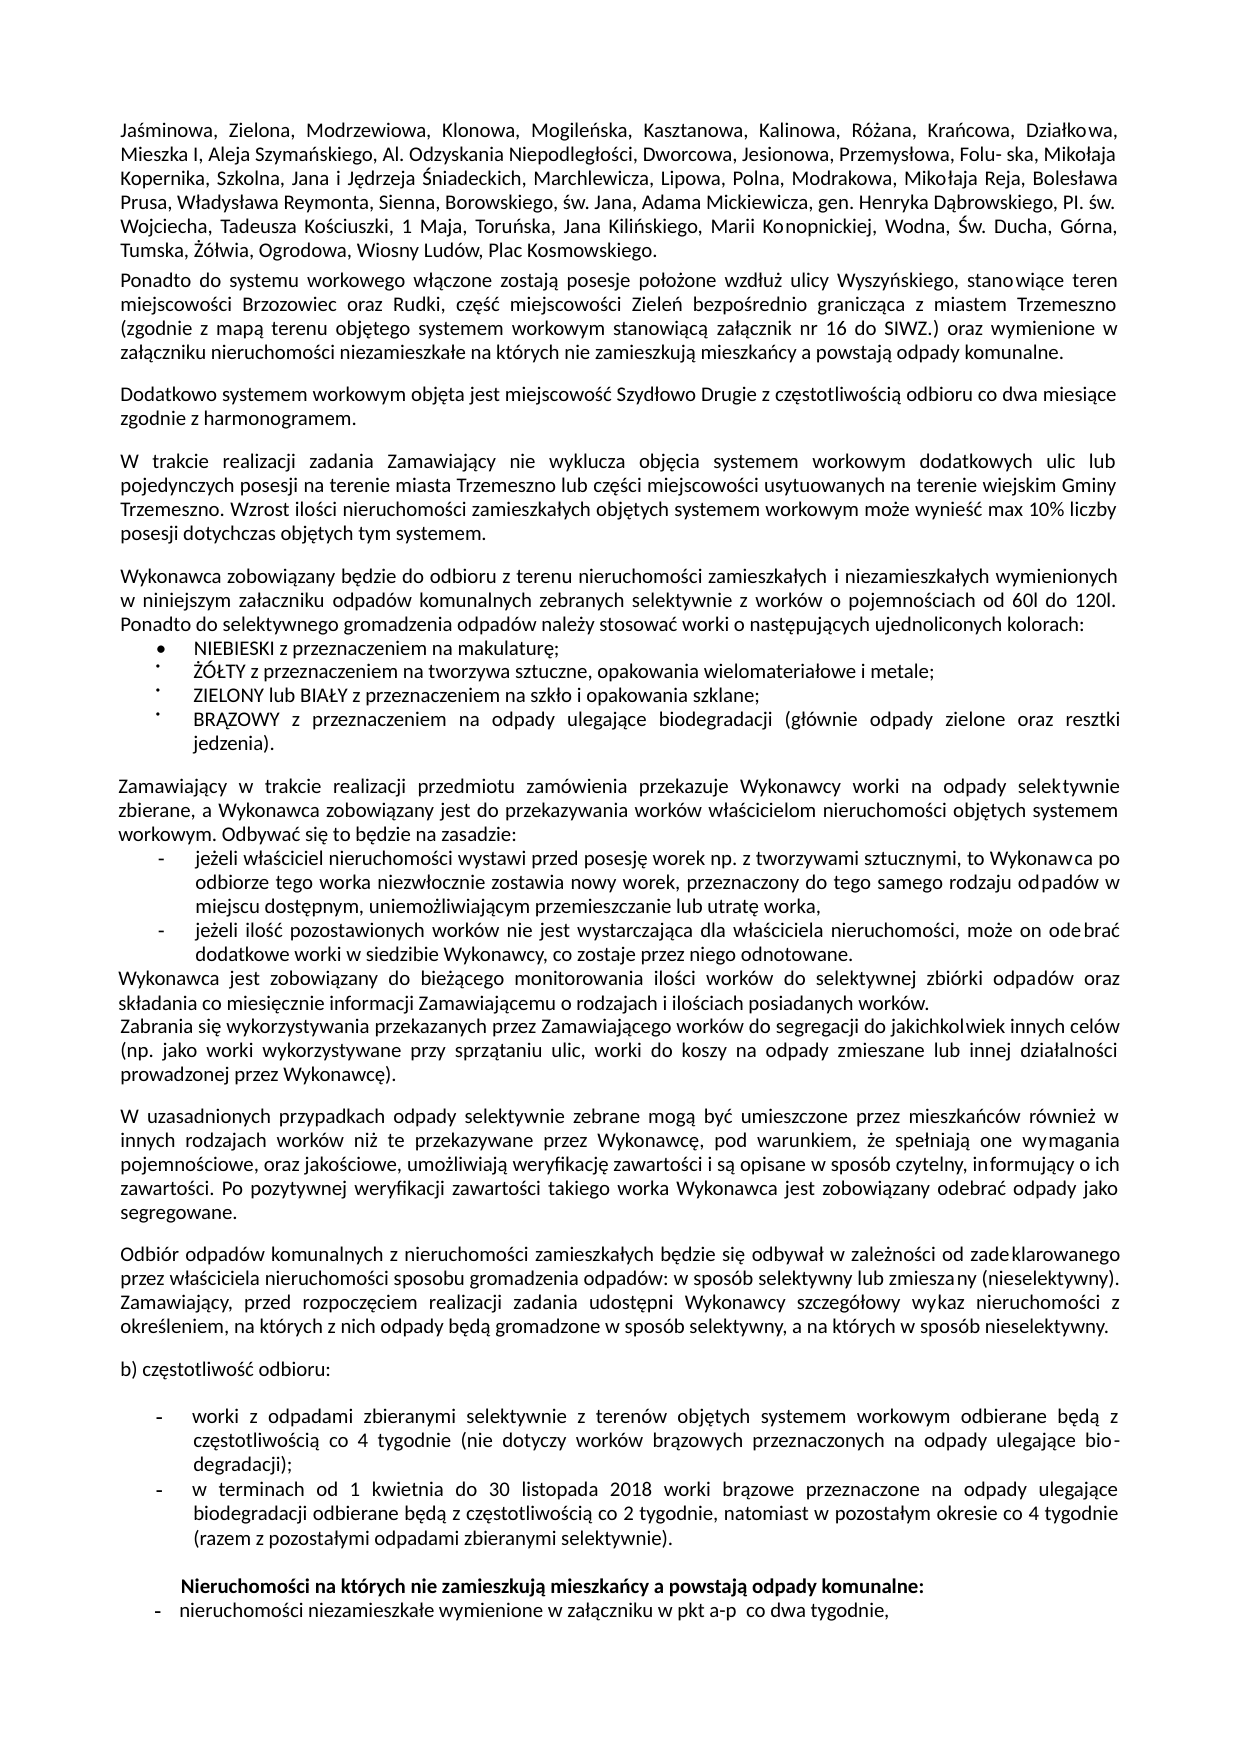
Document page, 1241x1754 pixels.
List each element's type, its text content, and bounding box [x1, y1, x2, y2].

text • NIEBIESKI z przeznaczeniem na makulaturę; [120, 636, 1118, 660]
text Odbiór odpadów komunalnych z nieruchomości zamieszkałych będzie się odbywał w zależności od zade­klarowanego przez właściciela nieruchomości sposobu gromadzenia odpadów: w sposób selektywny lub zmiesza­ny (nieselektywny). Zamawiający, przed rozpoczęciem realizacji zadania udostępni Wykonawcy szczegółowy wy­kaz nieruchomości z określeniem, na których z nich odpady będą gromadzone w sposób selektywny, a na których w sposób nieselektywny. [120, 1243, 1120, 1338]
text Wykonawca zobowiązany będzie do odbioru z terenu nieruchomości zamieszkałych i niezamieszkałych wymienionych w niniejszym załaczniku odpadów komunal­nych zebranych selektywnie z worków o pojemnościach od 60l do 120l. Ponadto do selektywnego gromadzenia odpadów należy stosować worki o następujących ujednoliconych kolorach: [120, 564, 1118, 636]
text Wykonawca jest zobowiązany do bieżącego monitorowania ilości worków do selektywnej zbiórki odpa­dów oraz składania co miesięcznie informacji Zamawiającemu o rodzajach i ilościach posiadanych worków. [118, 966, 1120, 1015]
list worki z odpadami zbieranymi selektywnie z terenów objętych systemem workowym odbierane będą z częstotliwością co 4 tygodnie (nie dotyczy worków brązowych przeznaczonych na odpady ulegające bio­degradacji); [156, 1404, 1120, 1477]
text Zabrania się wykorzystywania przekazanych przez Zamawiającego worków do segregacji do jakichkol­wiek innych celów (np. jako worki wykorzystywane przy sprzątaniu ulic, worki do koszy na odpady zmieszane lub innej działalności prowadzonej przez Wykonawcę). [120, 1015, 1120, 1086]
list w terminach od 1 kwietnia do 30 listopada 2018 worki brązowe przeznaczone na odpady ulegające biodegradacji odbierane będą z częstotliwością co 2 tygodnie, natomiast w pozostałym okresie co 4 tygodnie (razem z pozostałymi odpadami zbieranymi selektywnie). [156, 1477, 1120, 1550]
list ŻÓŁTY z przeznaczeniem na tworzywa sztuczne, opakowania wielomateriałowe i metale; [156, 660, 1122, 684]
text b) częstotliwość odbioru: [120, 1360, 1122, 1381]
text Ponadto do systemu workowego włączone zostają posesje położone wzdłuż ulicy Wyszyńskiego, stano­wiące teren miejscowości Brzozowiec oraz Rudki, część miejscowości Zieleń bezpośrednio granicząca z miastem Trzemeszno (zgodnie z mapą terenu objętego systemem workowym stanowiącą załącznik nr 16 do SIWZ.) oraz wymienione w załączniku nieruchomości niezamieszkałe na których nie zamieszkują mieszkańcy a powstają odpady komunalne. [120, 268, 1118, 364]
list jeżeli ilość pozostawionych worków nie jest wystarczająca dla właściciela nieruchomości, może on ode­brać dodatkowe worki w siedzibie Wykonawcy, co zostaje przez niego odnotowane. [158, 918, 1120, 966]
text Nieruchomości na których nie zamieszkują mieszkańcy a powstają odpady komunalne: [118, 1574, 1122, 1598]
list jeżeli właściciel nieruchomości wystawi przed posesję worek np. z tworzywami sztucznymi, to Wykonaw­ca po odbiorze tego worka niezwłocznie zostawia nowy worek, przeznaczony do tego samego rodzaju od­padów w miejscu dostępnym, uniemożliwiającym przemieszczanie lub utratę worka, [158, 846, 1120, 918]
text Zamawiający w trakcie realizacji przedmiotu zamówienia przekazuje Wykonawcy worki na odpady selek­tywnie zbierane, a Wykonawca zobowiązany jest do przekazywania worków właścicielom nieruchomości objętych systemem workowym. Odbywać się to będzie na zasadzie: [118, 774, 1120, 846]
list nieruchomości niezamieszkałe wymienione w załączniku w pkt a-p co dwa tygodnie, [118, 1598, 1122, 1622]
text Jaśminowa, Zielona, Modrzewiowa, Klonowa, Mogileńska, Kasztanowa, Kalinowa, Różana, Krańcowa, Działko­wa, Mieszka I, Aleja Szymańskiego, Al. Odzyskania Niepodległości, Dworcowa, Jesionowa, Przemysłowa, Folu- ska, Mikołaja Kopernika, Szkolna, Jana i Jędrzeja Śniadeckich, Marchlewicza, Lipowa, Polna, Modrakowa, Miko­łaja Reja, Bolesława Prusa, Władysława Reymonta, Sienna, Borowskiego, św. Jana, Adama Mickiewicza, gen. Henryka Dąbrowskiego, PI. św. Wojciecha, Tadeusza Kościuszki, 1 Maja, Toruńska, Jana Kilińskiego, Marii Ko­nopnickiej, Wodna, Św. Ducha, Górna, Tumska, Żółwia, Ogrodowa, Wiosny Ludów, Plac Kosmowskiego. [120, 118, 1118, 262]
text Dodatkowo systemem workowym objęta jest miejscowość Szydłowo Drugie z częstotliwością odbioru co dwa miesiące zgodnie z harmonogramem. [120, 383, 1118, 431]
text W trakcie realizacji zadania Zamawiający nie wyklucza objęcia systemem workowym dodatkowych ulic lub pojedynczych posesji na terenie miasta Trzemeszno lub części miejscowości usytuowanych na terenie wiejskim Gminy Trzemeszno. Wzrost ilości nieruchomości zamieszkałych objętych systemem workowym może wynieść max 10% liczby posesji dotychczas objętych tym systemem. [120, 449, 1118, 545]
list ZIELONY lub BIAŁY z przeznaczeniem na szkło i opakowania szklane; [156, 684, 1122, 708]
list BRĄZOWY z przeznaczeniem na odpady ulegające biodegradacji (głównie odpady zielone oraz resztki jedzenia). [156, 708, 1122, 756]
text W uzasadnionych przypadkach odpady selektywnie zebrane mogą być umieszczone przez mieszkańców również w innych rodzajach worków niż te przekazywane przez Wykonawcę, pod warunkiem, że spełniają one wy­magania pojemnościowe, oraz jakościowe, umożliwiają weryfikację zawartości i są opisane w sposób czytelny, in­formujący o ich zawartości. Po pozytywnej weryfikacji zawartości takiego worka Wykonawca jest zobowiązany odebrać odpady jako segregowane. [120, 1104, 1120, 1224]
